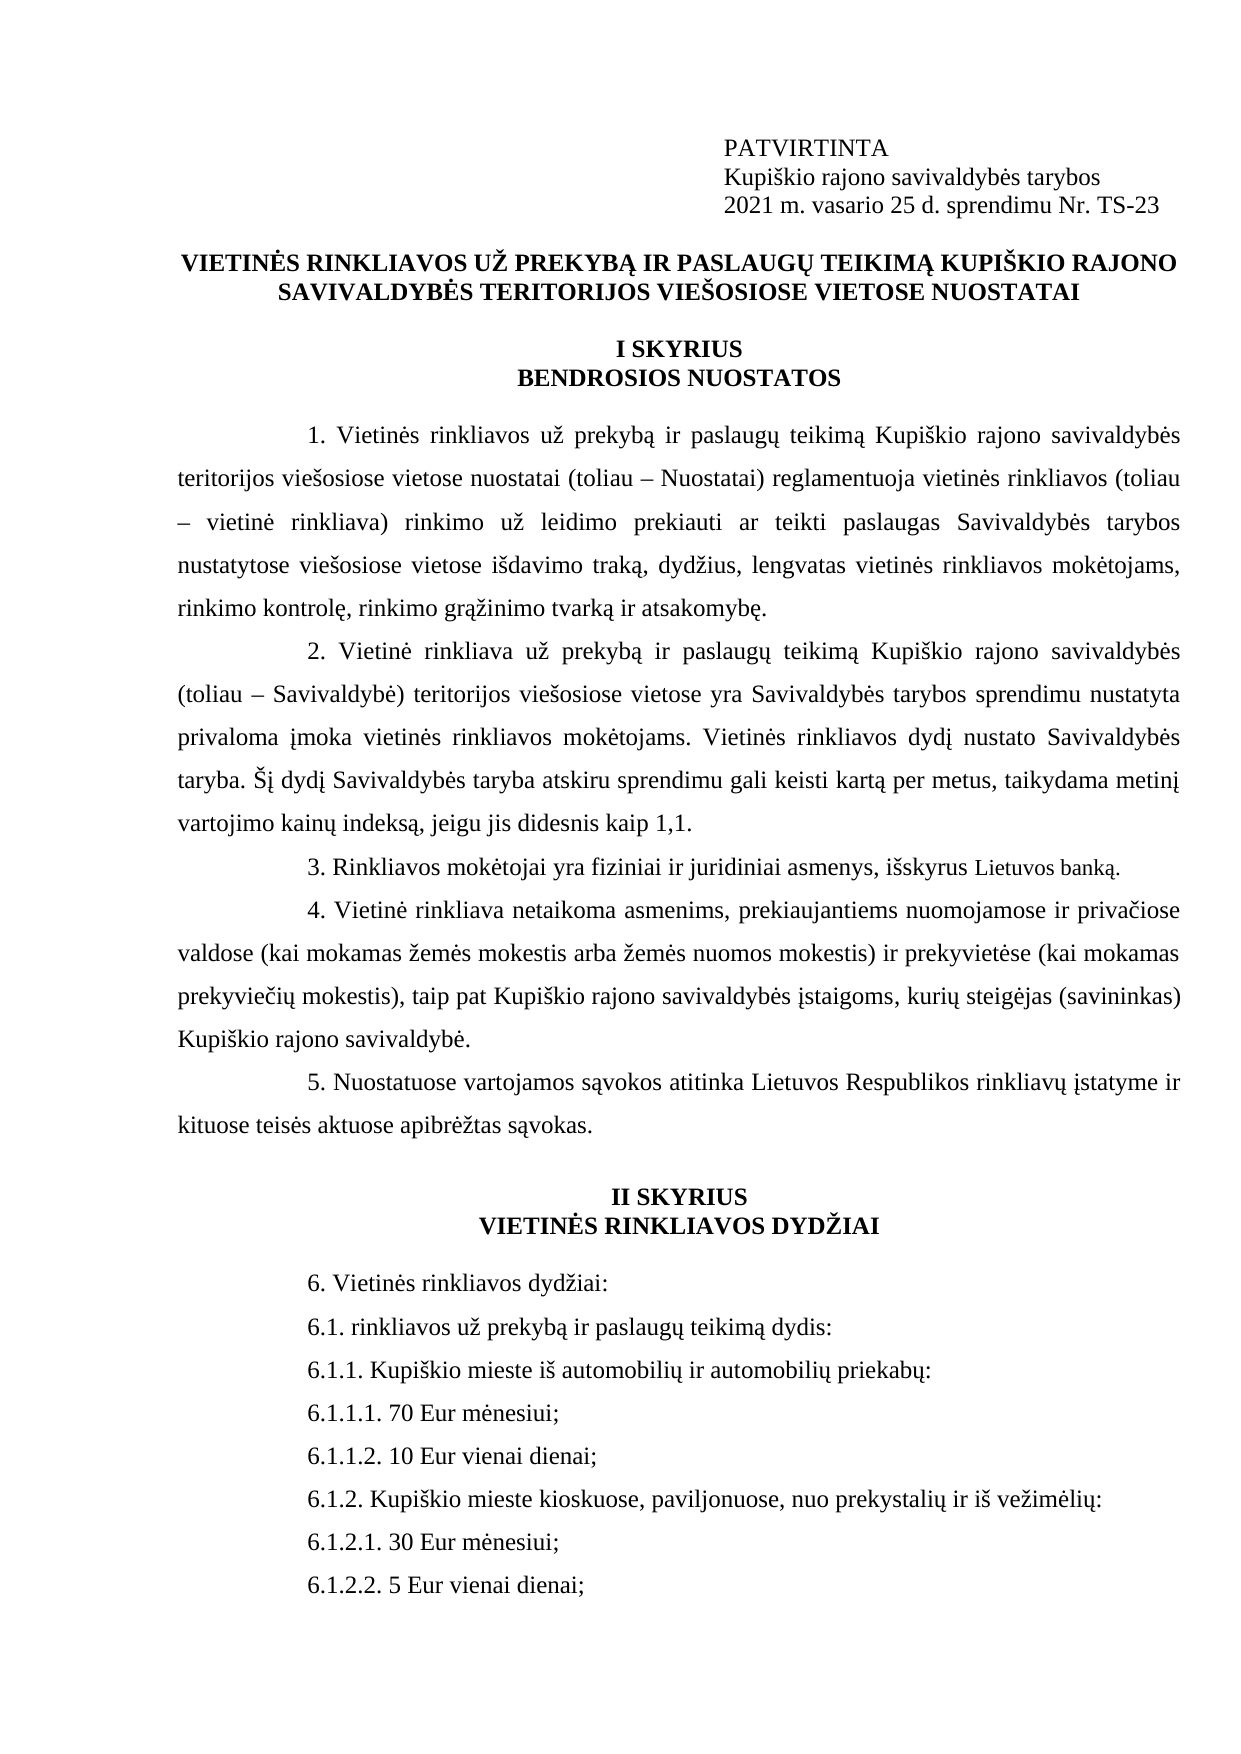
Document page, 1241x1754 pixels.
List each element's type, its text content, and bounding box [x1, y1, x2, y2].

text 6.1.2. Kupiškio mieste kioskuose, paviljonuose, nuo prekystalių ir iš vežimėlių: [177, 1484, 1181, 1513]
text PATVIRTINTA [177, 133, 1181, 162]
text VIETINĖS RINKLIAVOS UŽ PREKYBĄ IR PASLAUGŲ TEIKIMĄ KUPIŠKIO RAJONO SAVIVALDYBĖS TERITORIJOS VIEŠOSIOSE VIETOSE NUOSTATAI [177, 248, 1181, 305]
text II SKYRIUS [177, 1182, 1181, 1211]
text Kupiškio rajono savivaldybės tarybos [177, 162, 1181, 190]
text 6.1.2.2. 5 Eur vienai dienai; [177, 1570, 1181, 1599]
text BENDROSIOS NUOSTATOS [177, 363, 1181, 392]
text 2. Vietinė rinkliava už prekybą ir paslaugų teikimą Kupiškio rajono savivaldybės (toliau – Savivaldybė) teritorijos viešosiose vietose yra Savivaldybės tarybos sprendimu nustatyta privaloma įmoka vietinės rinkliavos mokėtojams. Vietinės rinkliavos dydį nustato Savivaldybės taryba. Šį dydį Savivaldybės taryba atskiru sprendimu gali keisti kartą per metus, taikydama metinį vartojimo kainų indeksą, jeigu jis didesnis kaip 1,1. [177, 636, 1181, 837]
text 2021 m. vasario 25 d. sprendimu Nr. TS-23 [177, 190, 1181, 219]
text 3. Rinkliavos mokėtojai yra fiziniai ir juridiniai asmenys, išskyrus Lietuvos banką. [177, 852, 1181, 880]
text 6.1.1.1. 70 Eur mėnesiui; [177, 1398, 1181, 1427]
text 4. Vietinė rinkliava netaikoma asmenims, prekiaujantiems nuomojamose ir privačiose valdose (kai mokamas žemės mokestis arba žemės nuomos mokestis) ir prekyvietėse (kai mokamas prekyviečių mokestis), taip pat Kupiškio rajono savivaldybės įstaigoms, kurių steigėjas (savininkas) Kupiškio rajono savivaldybė. [177, 895, 1181, 1053]
text 6.1.1. Kupiškio mieste iš automobilių ir automobilių priekabų: [177, 1355, 1181, 1383]
text 5. Nuostatuose vartojamos sąvokos atitinka Lietuvos Respublikos rinkliavų įstatyme ir kituose teisės aktuose apibrėžtas sąvokas. [177, 1067, 1181, 1139]
text 6.1.1.2. 10 Eur vienai dienai; [177, 1441, 1181, 1470]
text 6.1.2.1. 30 Eur mėnesiui; [177, 1527, 1181, 1556]
text VIETINĖS RINKLIAVOS DYDŽIAI [177, 1211, 1181, 1240]
text 1. Vietinės rinkliavos už prekybą ir paslaugų teikimą Kupiškio rajono savivaldybės teritorijos viešosiose vietose nuostatai (toliau – Nuostatai) reglamentuoja vietinės rinkliavos (toliau – vietinė rinkliava) rinkimo už leidimo prekiauti ar teikti paslaugas Savivaldybės tarybos nustatytose viešosiose vietose išdavimo traką, dydžius, lengvatas vietinės rinkliavos mokėtojams, rinkimo kontrolę, rinkimo grąžinimo tvarką ir atsakomybę. [177, 420, 1181, 622]
text 6. Vietinės rinkliavos dydžiai: [177, 1268, 1181, 1297]
text I SKYRIUS [177, 334, 1181, 363]
text 6.1. rinkliavos už prekybą ir paslaugų teikimą dydis: [177, 1312, 1181, 1340]
